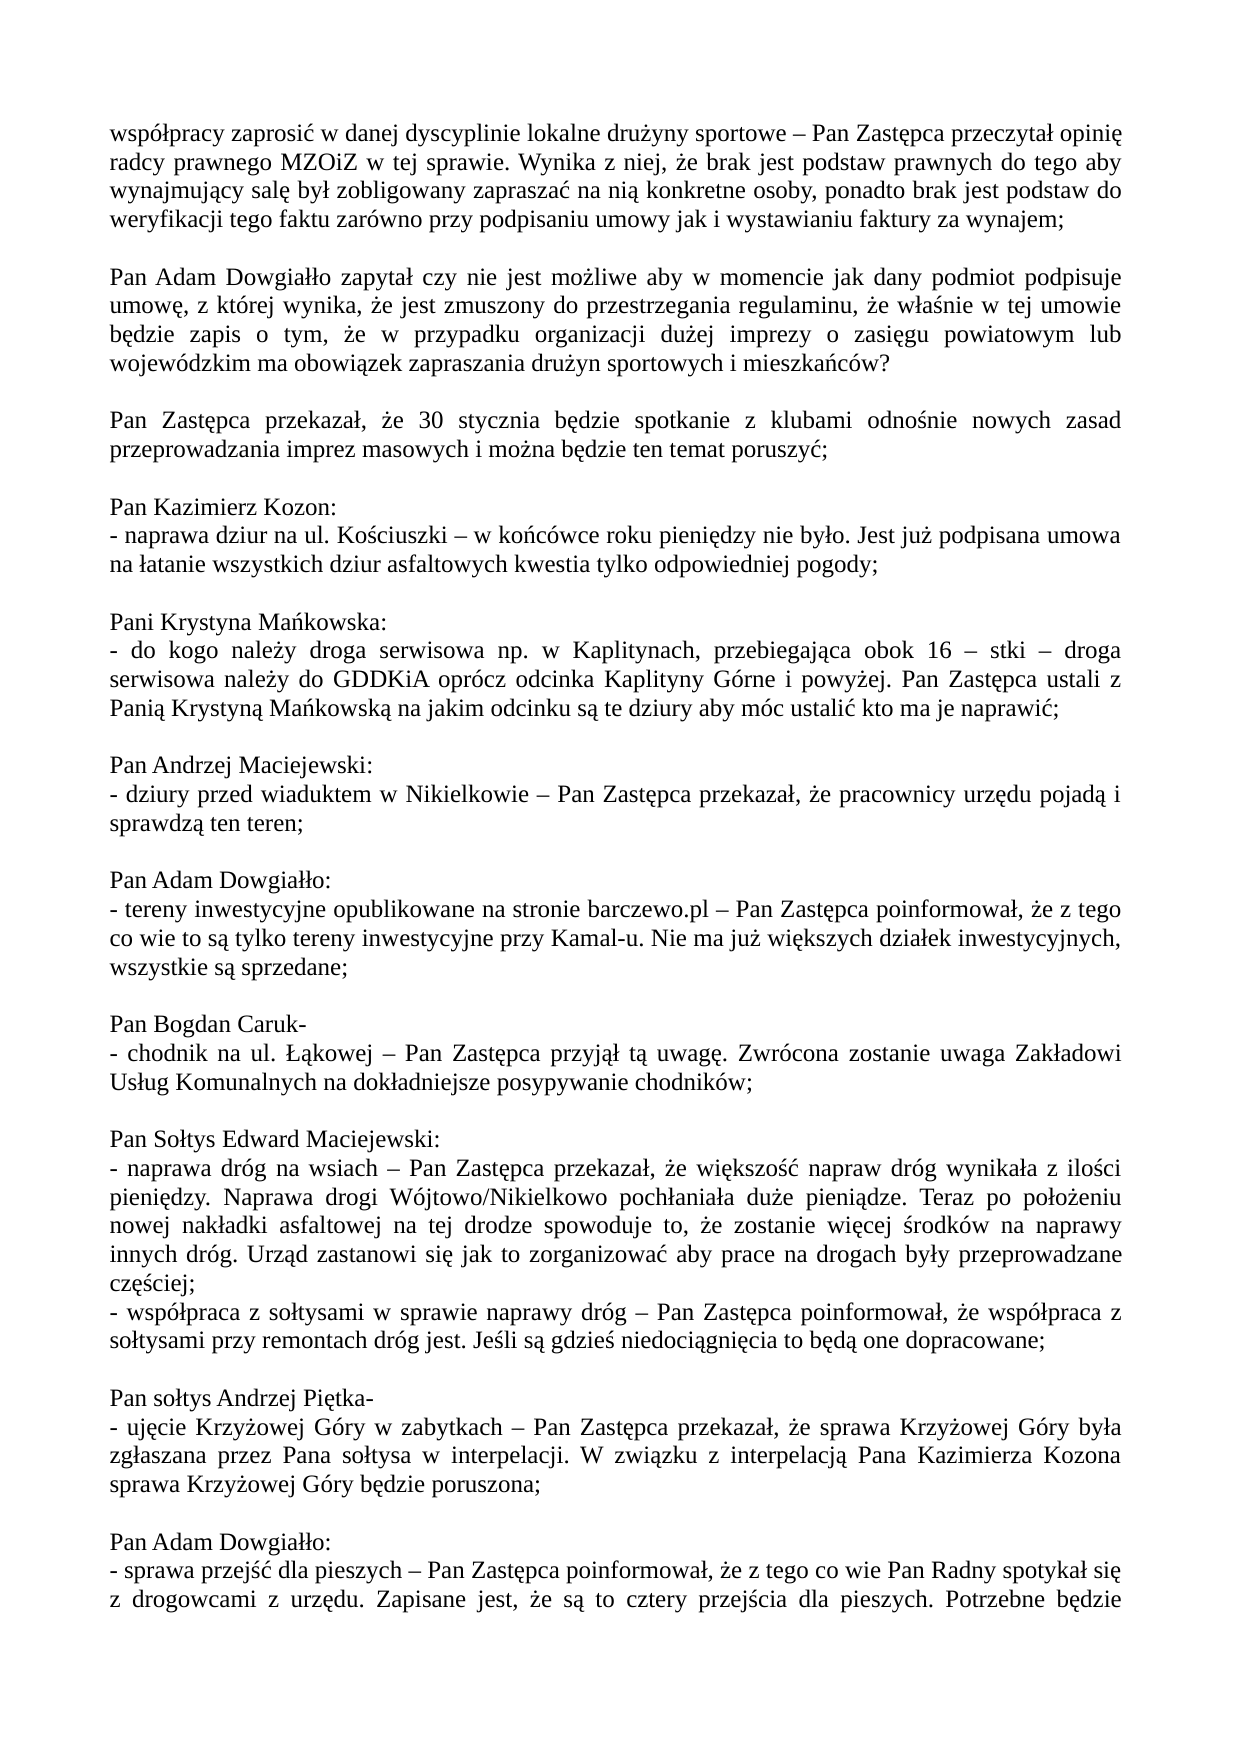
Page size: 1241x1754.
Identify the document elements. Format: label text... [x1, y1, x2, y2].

text - dziury przed wiaduktem w Nikielkowie – Pan Zastępca przekazał, że pracownicy urzędu pojadą i sprawdzą ten teren; [109, 779, 1123, 837]
text Pan sołtys Andrzej Piętka- [109, 1383, 1123, 1412]
text Pan Adam Dowgiałło: [109, 1527, 1123, 1556]
text - naprawa dróg na wsiach – Pan Zastępca przekazał, że większość napraw dróg wynikała z ilości pieniędzy. Naprawa drogi Wójtowo/Nikielkowo pochłaniała duże pieniądze. Teraz po położeniu nowej nakładki asfaltowej na tej drodze spowoduje to, że zostanie więcej środków na naprawy innych dróg. Urząd zastanowi się jak to zorganizować aby prace na drogach były przeprowadzane częściej; [109, 1153, 1123, 1297]
text - naprawa dziur na ul. Kościuszki – w końcówce roku pieniędzy nie było. Jest już podpisana umowa na łatanie wszystkich dziur asfaltowych kwestia tylko odpowiedniej pogody; [109, 521, 1123, 578]
text Pan Bogdan Caruk- [109, 1009, 1123, 1038]
text - do kogo należy droga serwisowa np. w Kaplitynach, przebiegająca obok 16 – stki – droga serwisowa należy do GDDKiA oprócz odcinka Kaplityny Górne i powyżej. Pan Zastępca ustali z Panią Krystyną Mańkowską na jakim odcinku są te dziury aby móc ustalić kto ma je naprawić; [109, 636, 1123, 722]
text Pan Zastępca przekazał, że 30 stycznia będzie spotkanie z klubami odnośnie nowych zasad przeprowadzania imprez masowych i można będzie ten temat poruszyć; [109, 406, 1123, 463]
text - sprawa przejść dla pieszych – Pan Zastępca poinformował, że z tego co wie Pan Radny spotykał się z drogowcami z urzędu. Zapisane jest, że są to cztery przejścia dla pieszych. Potrzebne będzie [109, 1556, 1123, 1613]
text Pan Adam Dowgiałło: [109, 866, 1123, 894]
text - współpraca z sołtysami w sprawie naprawy dróg – Pan Zastępca poinformował, że współpraca z sołtysami przy remontach dróg jest. Jeśli są gdzieś niedociągnięcia to będą one dopracowane; [109, 1297, 1123, 1354]
text Pan Andrzej Maciejewski: [109, 751, 1123, 779]
text - chodnik na ul. Łąkowej – Pan Zastępca przyjął tą uwagę. Zwrócona zostanie uwaga Zakładowi Usług Komunalnych na dokładniejsze posypywanie chodników; [109, 1038, 1123, 1096]
text Pan Adam Dowgiałło zapytał czy nie jest możliwe aby w momencie jak dany podmiot podpisuje umowę, z której wynika, że jest zmuszony do przestrzegania regulaminu, że właśnie w tej umowie będzie zapis o tym, że w przypadku organizacji dużej imprezy o zasięgu powiatowym lub wojewódzkim ma obowiązek zapraszania drużyn sportowych i mieszkańców? [109, 262, 1123, 377]
text współpracy zaprosić w danej dyscyplinie lokalne drużyny sportowe – Pan Zastępca przeczytał opinię radcy prawnego MZOiZ w tej sprawie. Wynika z niej, że brak jest podstaw prawnych do tego aby wynajmujący salę był zobligowany zapraszać na nią konkretne osoby, ponadto brak jest podstaw do weryfikacji tego faktu zarówno przy podpisaniu umowy jak i wystawianiu faktury za wynajem; [109, 118, 1123, 233]
text Pan Kazimierz Kozon: [109, 492, 1123, 521]
text Pani Krystyna Mańkowska: [109, 607, 1123, 636]
text Pan Sołtys Edward Maciejewski: [109, 1124, 1123, 1153]
text - tereny inwestycyjne opublikowane na stronie barczewo.pl – Pan Zastępca poinformował, że z tego co wie to są tylko tereny inwestycyjne przy Kamal-u. Nie ma już większych działek inwestycyjnych, wszystkie są sprzedane; [109, 894, 1123, 981]
text - ujęcie Krzyżowej Góry w zabytkach – Pan Zastępca przekazał, że sprawa Krzyżowej Góry była zgłaszana przez Pana sołtysa w interpelacji. W związku z interpelacją Pana Kazimierza Kozona sprawa Krzyżowej Góry będzie poruszona; [109, 1412, 1123, 1498]
